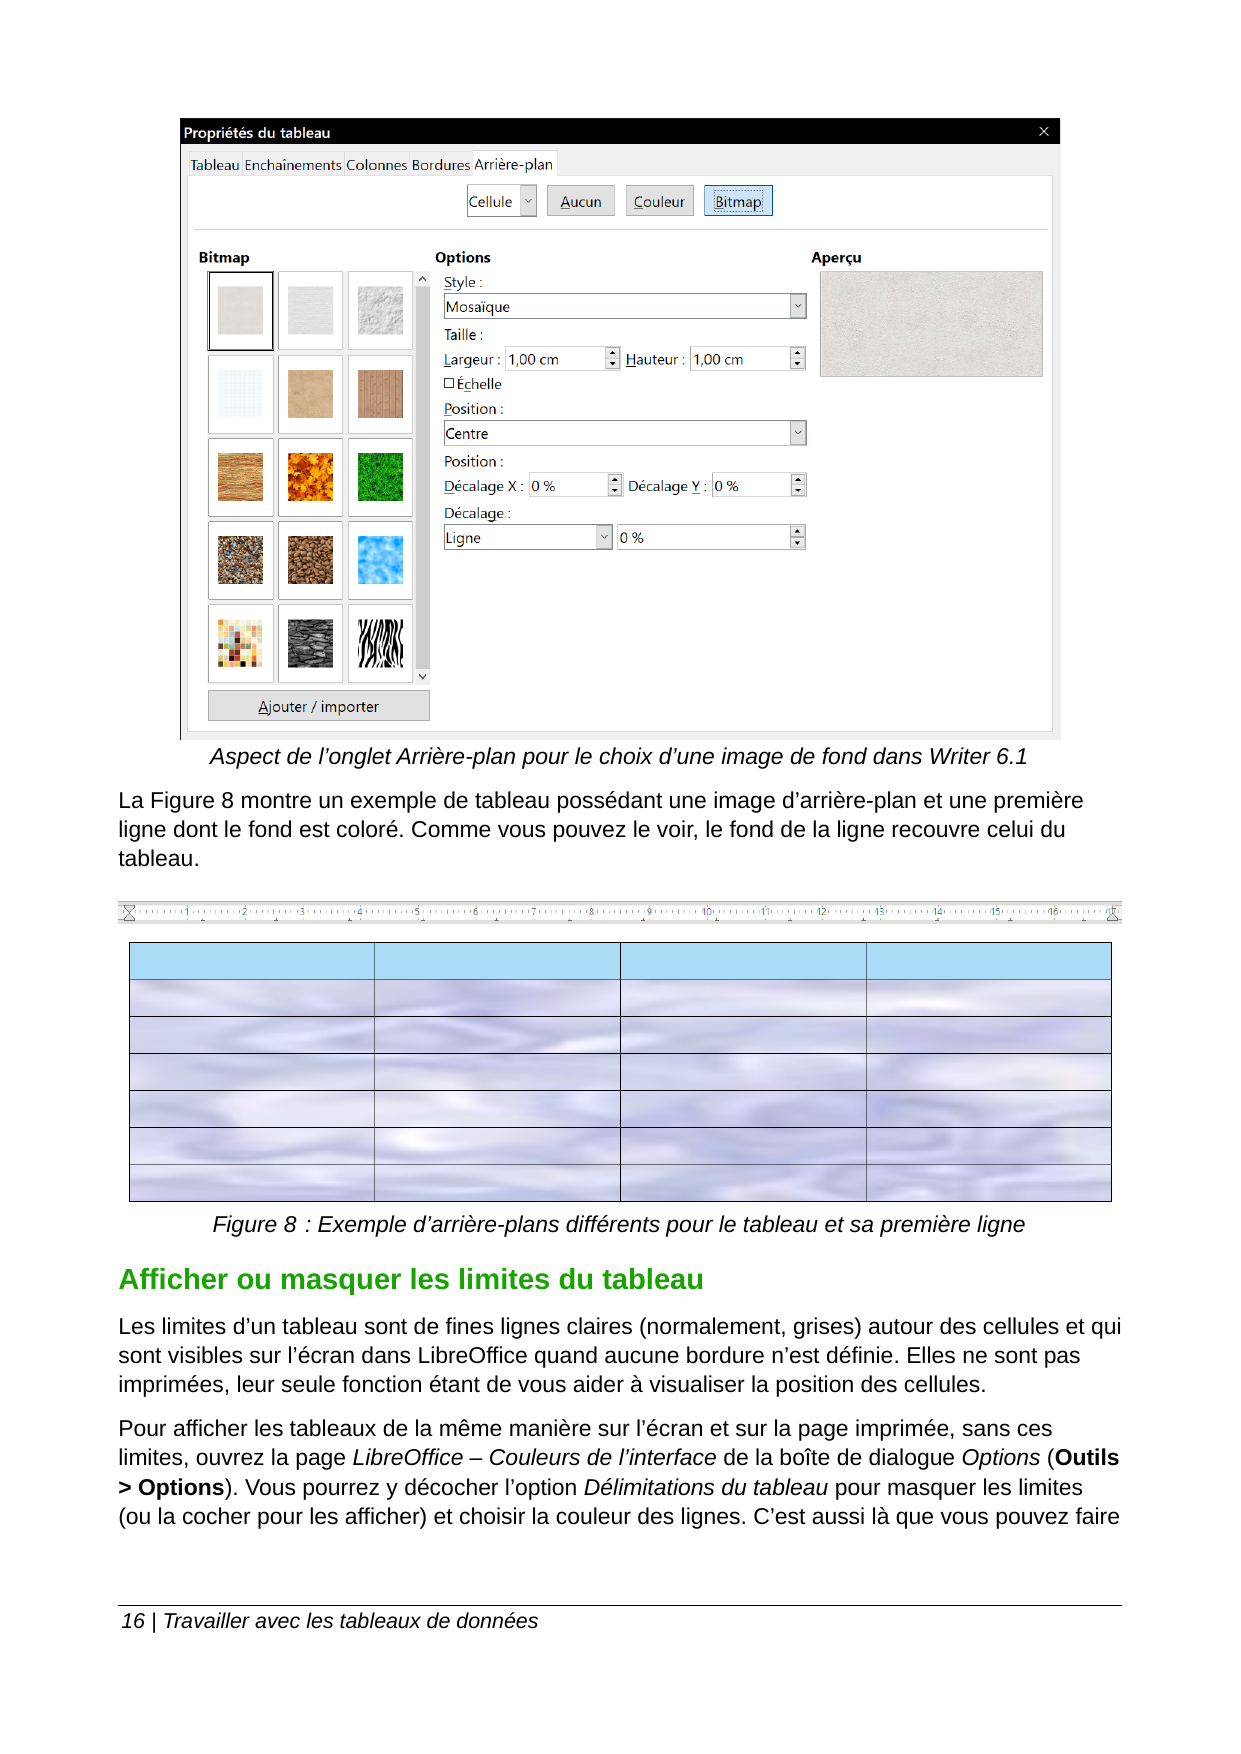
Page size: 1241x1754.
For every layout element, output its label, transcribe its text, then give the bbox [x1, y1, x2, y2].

text Figure 8 : Exemple d’arrière-plans différents pour le tableau et sa première ligne [118, 1208, 1122, 1237]
text Pour afficher les tableaux de la même manière sur l’écran et sur la page imprimée, sans ces limites, ouvrez la page LibreOffice – Couleurs de l’interface de la boîte de dialogue Options (Outils > Options). Vous pourrez y décocher l’option Délimitations du tableau pour masquer les limites (ou la cocher pour les afficher) et choisir la couleur des lignes. C’est aussi là que vous pouvez faire [118, 1412, 1122, 1529]
text Les limites d’un tableau sont de fines lignes claires (normalement, grises) autour des cellules et qui sont visibles sur l’écran dans LibreOffice quand aucune bordure n’est définie. Elles ne sont pas imprimées, leur seule fonction étant de vous aider à visualiser la position des cellules. [118, 1310, 1122, 1398]
picture [180, 118, 1060, 740]
text Aspect de l’onglet Arrière-plan pour le choix d’une image de fond dans Writer 6.1 [118, 740, 1122, 769]
picture [118, 901, 1123, 1208]
subtitle Afficher ou masquer les limites du tableau [118, 1266, 1122, 1296]
text La Figure 8 montre un exemple de tableau possédant une image d’arrière-plan et une première ligne dont le fond est coloré. Comme vous pouvez le voir, le fond de la ligne recouvre celui du tableau. [118, 784, 1122, 872]
